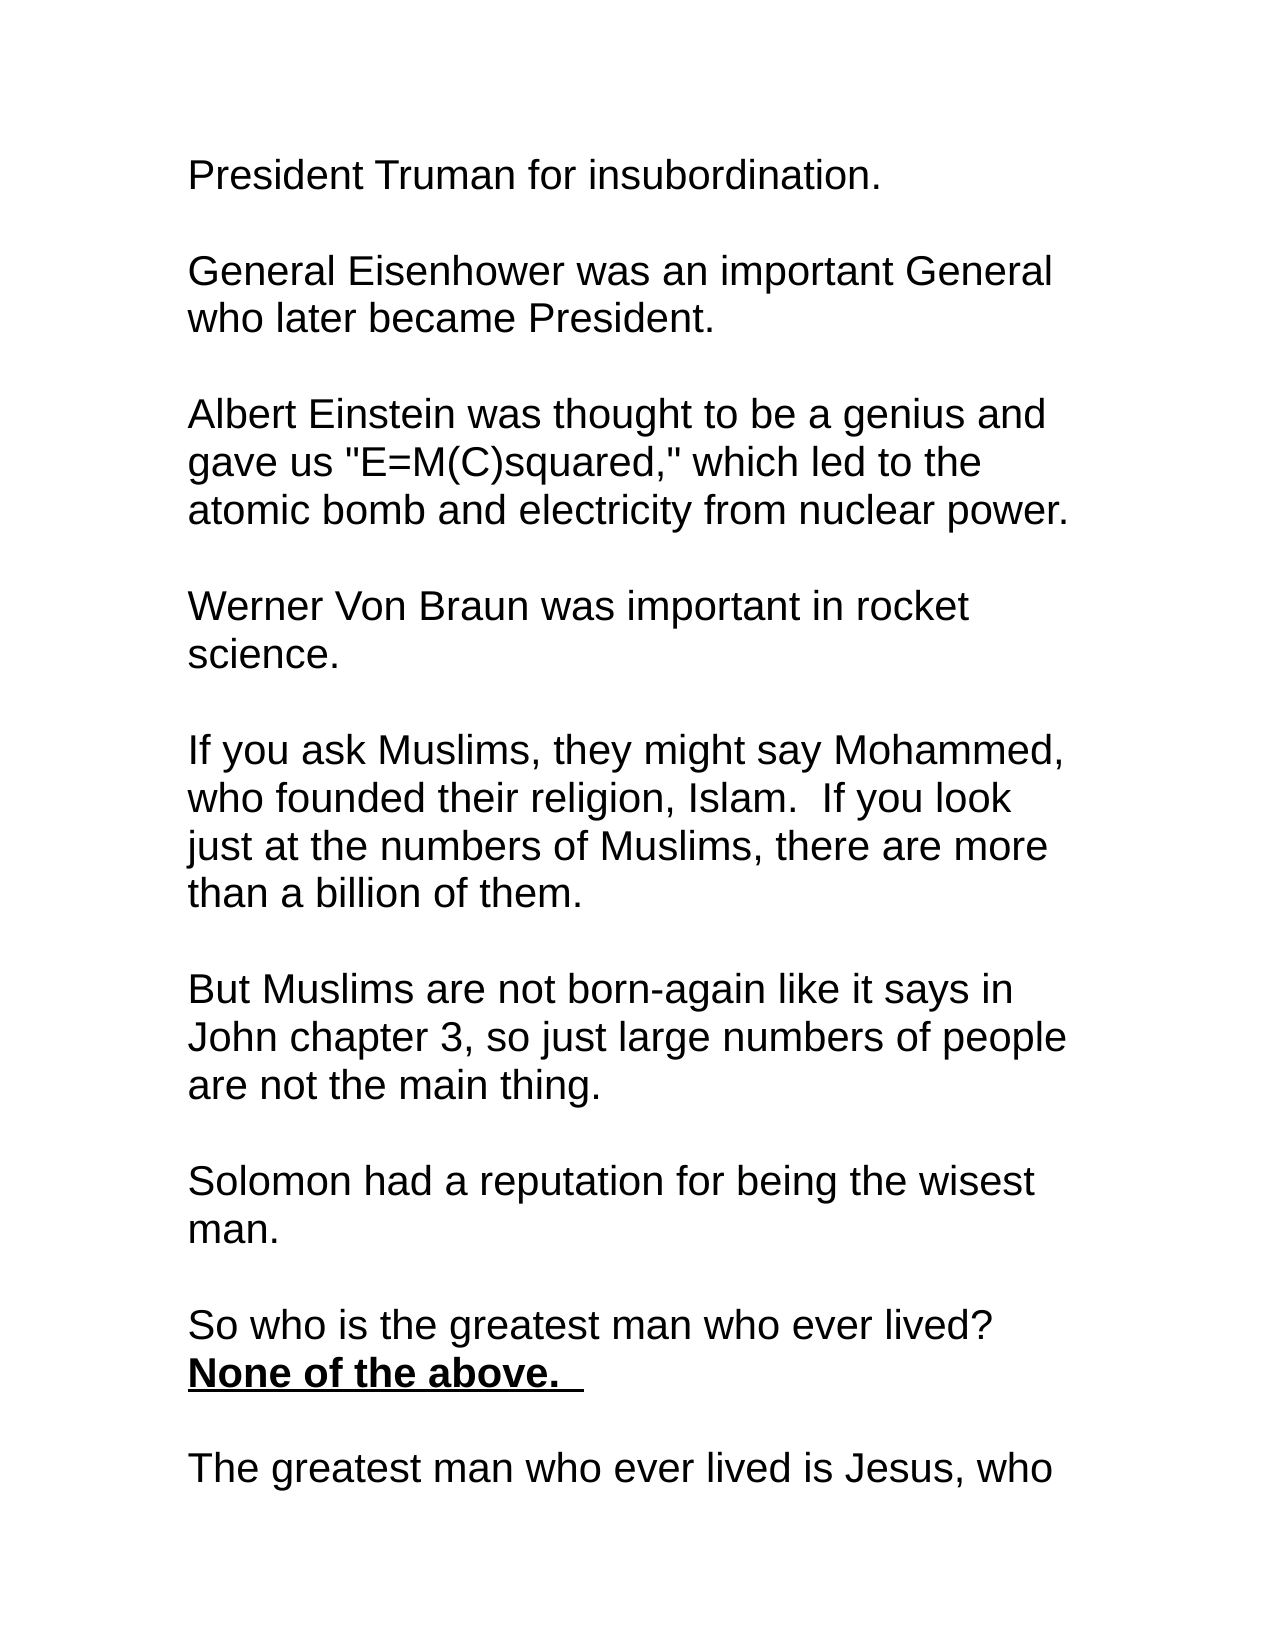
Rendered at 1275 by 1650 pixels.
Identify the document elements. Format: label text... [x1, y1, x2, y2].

text General Eisenhower was an important General who later became President. [187, 246, 1087, 342]
text Solomon had a reputation for being the wisest man. [187, 1156, 1087, 1252]
text If you ask Muslims, they might say Mohammed, who founded their religion, Islam. If you look just at the numbers of Muslims, there are more than a billion of them. [187, 725, 1087, 917]
text President Truman for insubordination. [187, 150, 1087, 198]
text The greatest man who ever lived is Jesus, who [187, 1444, 1087, 1492]
text But Muslims are not born-again like it says in John chapter 3, so just large numbers of people are not the main thing. [187, 964, 1087, 1108]
text So who is the greatest man who ever lived? None of the above. [187, 1300, 1087, 1396]
text Albert Einstein was thought to be a genius and gave us "E=M(C)squared," which led to the atomic bomb and electricity from nuclear power. [187, 389, 1087, 533]
text Werner Von Braun was important in rocket science. [187, 581, 1087, 677]
